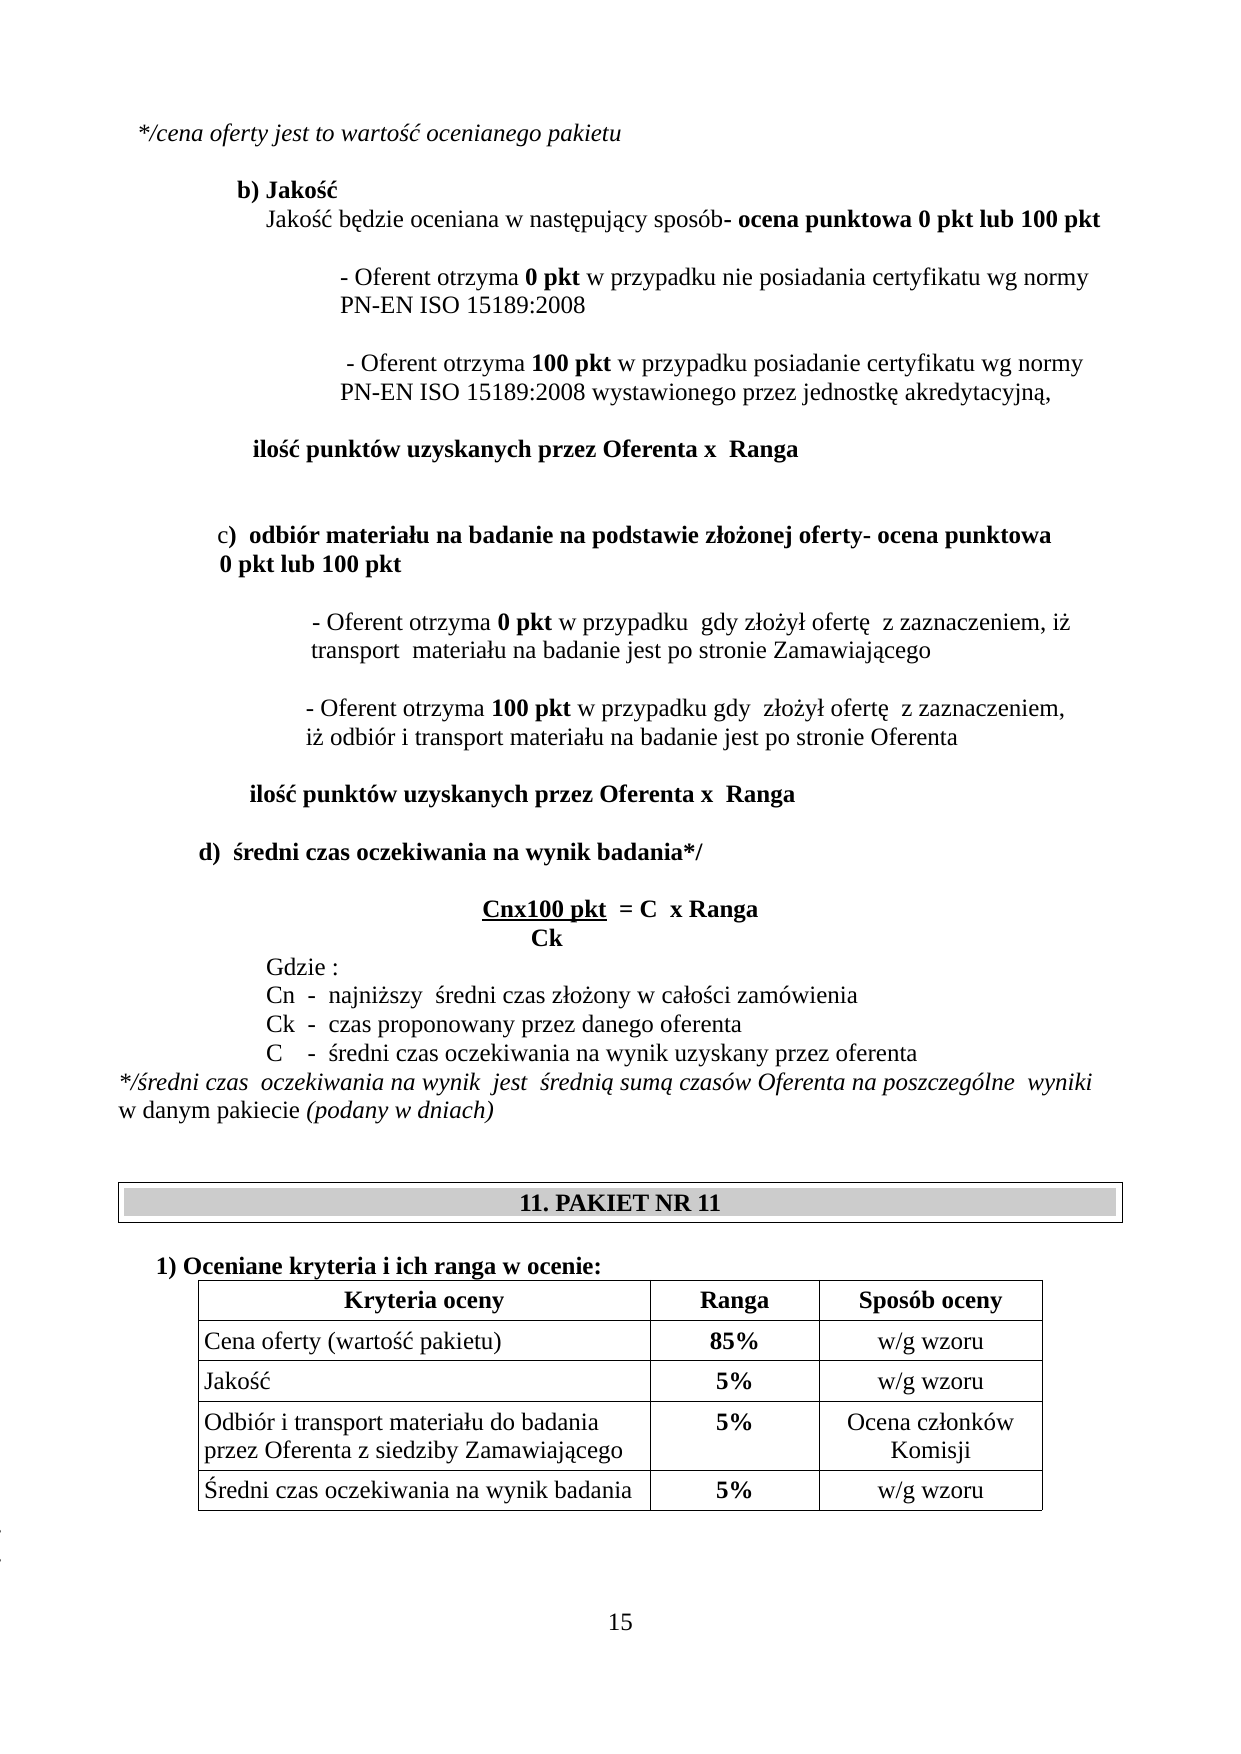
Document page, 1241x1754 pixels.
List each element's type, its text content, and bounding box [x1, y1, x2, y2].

table_cell Średni czas oczekiwania na wynik badania [199, 1471, 650, 1510]
table_cell 85% [651, 1321, 819, 1360]
text Cn - najniższy średni czas złożony w całości zamówienia [118, 981, 1122, 1009]
text w danym pakiecie (podany w dniach) [118, 1096, 1122, 1124]
text Jakość będzie oceniana w następujący sposób- ocena punktowa 0 pkt lub 100 pkt [118, 204, 1122, 233]
text 1) Oceniane kryteria i ich ranga w ocenie: [82, 1251, 1122, 1280]
text b) Jakość [118, 176, 1122, 204]
text - Oferent otrzyma 100 pkt w przypadku posiadanie certyfikatu wg normy PN-EN ISO 15189:2008 wystawionego przez jednostkę akredytacyjną, [118, 348, 1122, 406]
table_cell w/g wzoru [820, 1361, 1042, 1401]
text c) odbiór materiału na badanie na podstawie złożonej oferty- ocena punktowa 0 pkt lub 100 pkt [0, 521, 1122, 578]
table_cell Ocena członków Komisji [820, 1402, 1042, 1470]
table_cell Odbiór i transport materiału do badania przez Oferenta z siedziby Zamawiającego [199, 1402, 650, 1470]
table_cell Jakość [199, 1361, 650, 1401]
text ilość punktów uzyskanych przez Oferenta x Ranga [118, 779, 1122, 808]
list iż odbiór i transport materiału na badanie jest po stronie Oferenta [118, 722, 1122, 751]
table_header Ranga [651, 1281, 819, 1320]
text */cena oferty jest to wartość ocenianego pakietu [118, 118, 1122, 147]
text */średni czas oczekiwania na wynik jest średnią sumą czasów Oferenta na poszczególne wyniki [118, 1067, 1122, 1096]
table_cell Cena oferty (wartość pakietu) [199, 1321, 650, 1360]
text - Oferent otrzyma 0 pkt w przypadku nie posiadania certyfikatu wg normy PN-EN ISO 15189:2008 [118, 262, 1122, 319]
text ilość punktów uzyskanych przez Oferenta x Ranga [0, 434, 1122, 463]
text C - średni czas oczekiwania na wynik uzyskany przez oferenta [118, 1038, 1122, 1067]
list - Oferent otrzyma 100 pkt w przypadku gdy złożył ofertę z zaznaczeniem, [118, 693, 1122, 722]
text d) średni czas oczekiwania na wynik badania*/ [0, 837, 1122, 866]
table_cell 5% [651, 1361, 819, 1401]
table_header 11. PAKIET NR 11 [119, 1183, 1122, 1222]
text Gdzie : [118, 952, 1122, 981]
text Ck - czas proponowany przez danego oferenta [118, 1009, 1122, 1038]
table_cell 5% [651, 1402, 819, 1470]
table_header Kryteria oceny [199, 1281, 650, 1320]
text Cnx100 pkt = C x Ranga [118, 894, 1122, 923]
text Ck [118, 923, 1122, 952]
table_cell w/g wzoru [820, 1321, 1042, 1360]
table_header Sposób oceny [820, 1281, 1042, 1320]
table_cell 5% [651, 1471, 819, 1510]
list - Oferent otrzyma 0 pkt w przypadku gdy złożył ofertę z zaznaczeniem, iż transport materiału na badanie jest po stronie Zamawiającego [118, 607, 1122, 664]
table_cell w/g wzoru [820, 1471, 1042, 1510]
